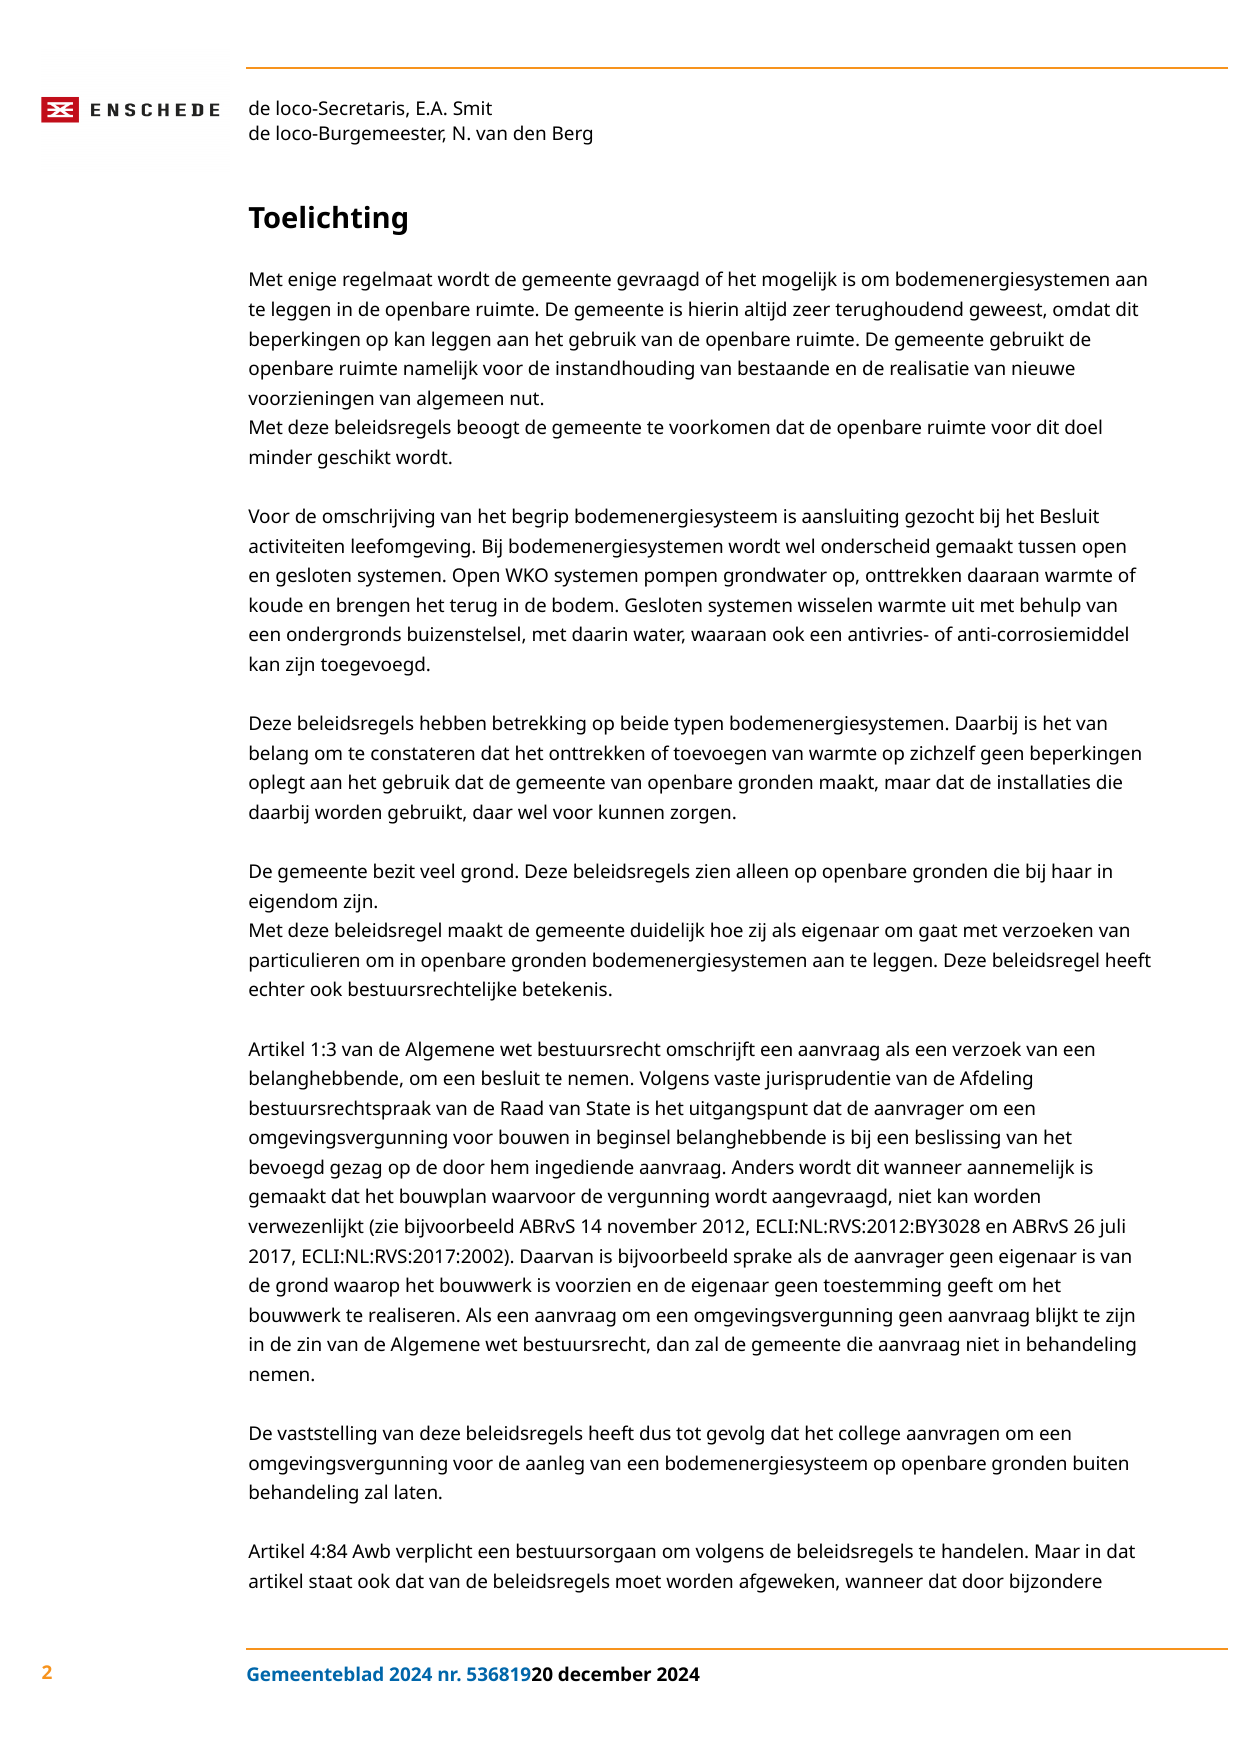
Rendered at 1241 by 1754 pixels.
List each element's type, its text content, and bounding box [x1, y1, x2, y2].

text Met enige regelmaat wordt de gemeente gevraagd of het mogelijk is om bodemenergiesystemen aan te leggen in de openbare ruimte. De gemeente is hierin altijd zeer terughoudend geweest, omdat dit beperkingen op kan leggen aan het gebruik van de openbare ruimte. De gemeente gebruikt de openbare ruimte namelijk voor de instandhouding van bestaande en de realisatie van nieuwe voorzieningen van algemeen nut. [248, 267, 1152, 411]
text de loco-Burgemeester, N. van den Berg [248, 121, 1152, 146]
picture [41, 47, 231, 172]
text Voor de omschrijving van het begrip bodemenergiesysteem is aansluiting gezocht bij het Besluit activiteiten leefomgeving. Bij bodemenergiesystemen wordt wel onderscheid gemaakt tussen open en gesloten systemen. Open WKO systemen pompen grondwater op, onttrekken daaraan warmte of koude en brengen het terug in de bodem. Gesloten systemen wisselen warmte uit met behulp van een ondergronds buizenstelsel, met daarin water, waaraan ook een antivries- of anti-corrosiemiddel kan zijn toegevoegd. [248, 503, 1152, 677]
text Toelichting [248, 198, 1152, 237]
text Artikel 1:3 van de Algemene wet bestuursrecht omschrijft een aanvraag als een verzoek van een belanghebbende, om een besluit te nemen. Volgens vaste jurisprudentie van de Afdeling bestuursrechtspraak van de Raad van State is het uitgangspunt dat de aanvrager om een omgevingsvergunning voor bouwen in beginsel belanghebbende is bij een beslissing van het bevoegd gezag op de door hem ingediende aanvraag. Anders wordt dit wanneer aannemelijk is gemaakt dat het bouwplan waarvoor de vergunning wordt aangevraagd, niet kan worden verwezenlijkt (zie bijvoorbeeld ABRvS 14 november 2012, ECLI:NL:RVS:2012:BY3028 en ABRvS 26 juli 2017, ECLI:NL:RVS:2017:2002). Daarvan is bijvoorbeeld sprake als de aanvrager geen eigenaar is van de grond waarop het bouwwerk is voorzien en de eigenaar geen toestemming geeft om het bouwwerk te realiseren. Als een aanvraag om een omgevingsvergunning geen aanvraag blijkt te zijn in de zin van de Algemene wet bestuursrecht, dan zal de gemeente die aanvraag niet in behandeling nemen. [248, 1036, 1152, 1387]
text Met deze beleidsregel maakt de gemeente duidelijk hoe zij als eigenaar om gaat met verzoeken van particulieren om in openbare gronden bodemenergiesystemen aan te leggen. Deze beleidsregel heeft echter ook bestuursrechtelijke betekenis. [248, 917, 1152, 1002]
text De gemeente bezit veel grond. Deze beleidsregels zien alleen op openbare gronden die bij haar in eigendom zijn. [248, 858, 1152, 913]
text Deze beleidsregels hebben betrekking op beide typen bodemenergiesystemen. Daarbij is het van belang om te constateren dat het onttrekken of toevoegen van warmte op zichzelf geen beperkingen oplegt aan het gebruik dat de gemeente van openbare gronden maakt, maar dat de installaties die daarbij worden gebruikt, daar wel voor kunnen zorgen. [248, 710, 1152, 825]
text Met deze beleidsregels beoogt de gemeente te voorkomen dat de openbare ruimte voor dit doel minder geschikt wordt. [248, 414, 1152, 470]
text De vaststelling van deze beleidsregels heeft dus tot gevolg dat het college aanvragen om een omgevingsvergunning voor de aanleg van een bodemenergiesysteem op openbare gronden buiten behandeling zal laten. [248, 1420, 1152, 1505]
text Artikel 4:84 Awb verplicht een bestuursorgaan om volgens de beleidsregels te handelen. Maar in dat artikel staat ook dat van de beleidsregels moet worden afgeweken, wanneer dat door bijzondere [248, 1539, 1152, 1594]
text de loco-Secretaris, E.A. Smit [248, 95, 1152, 121]
